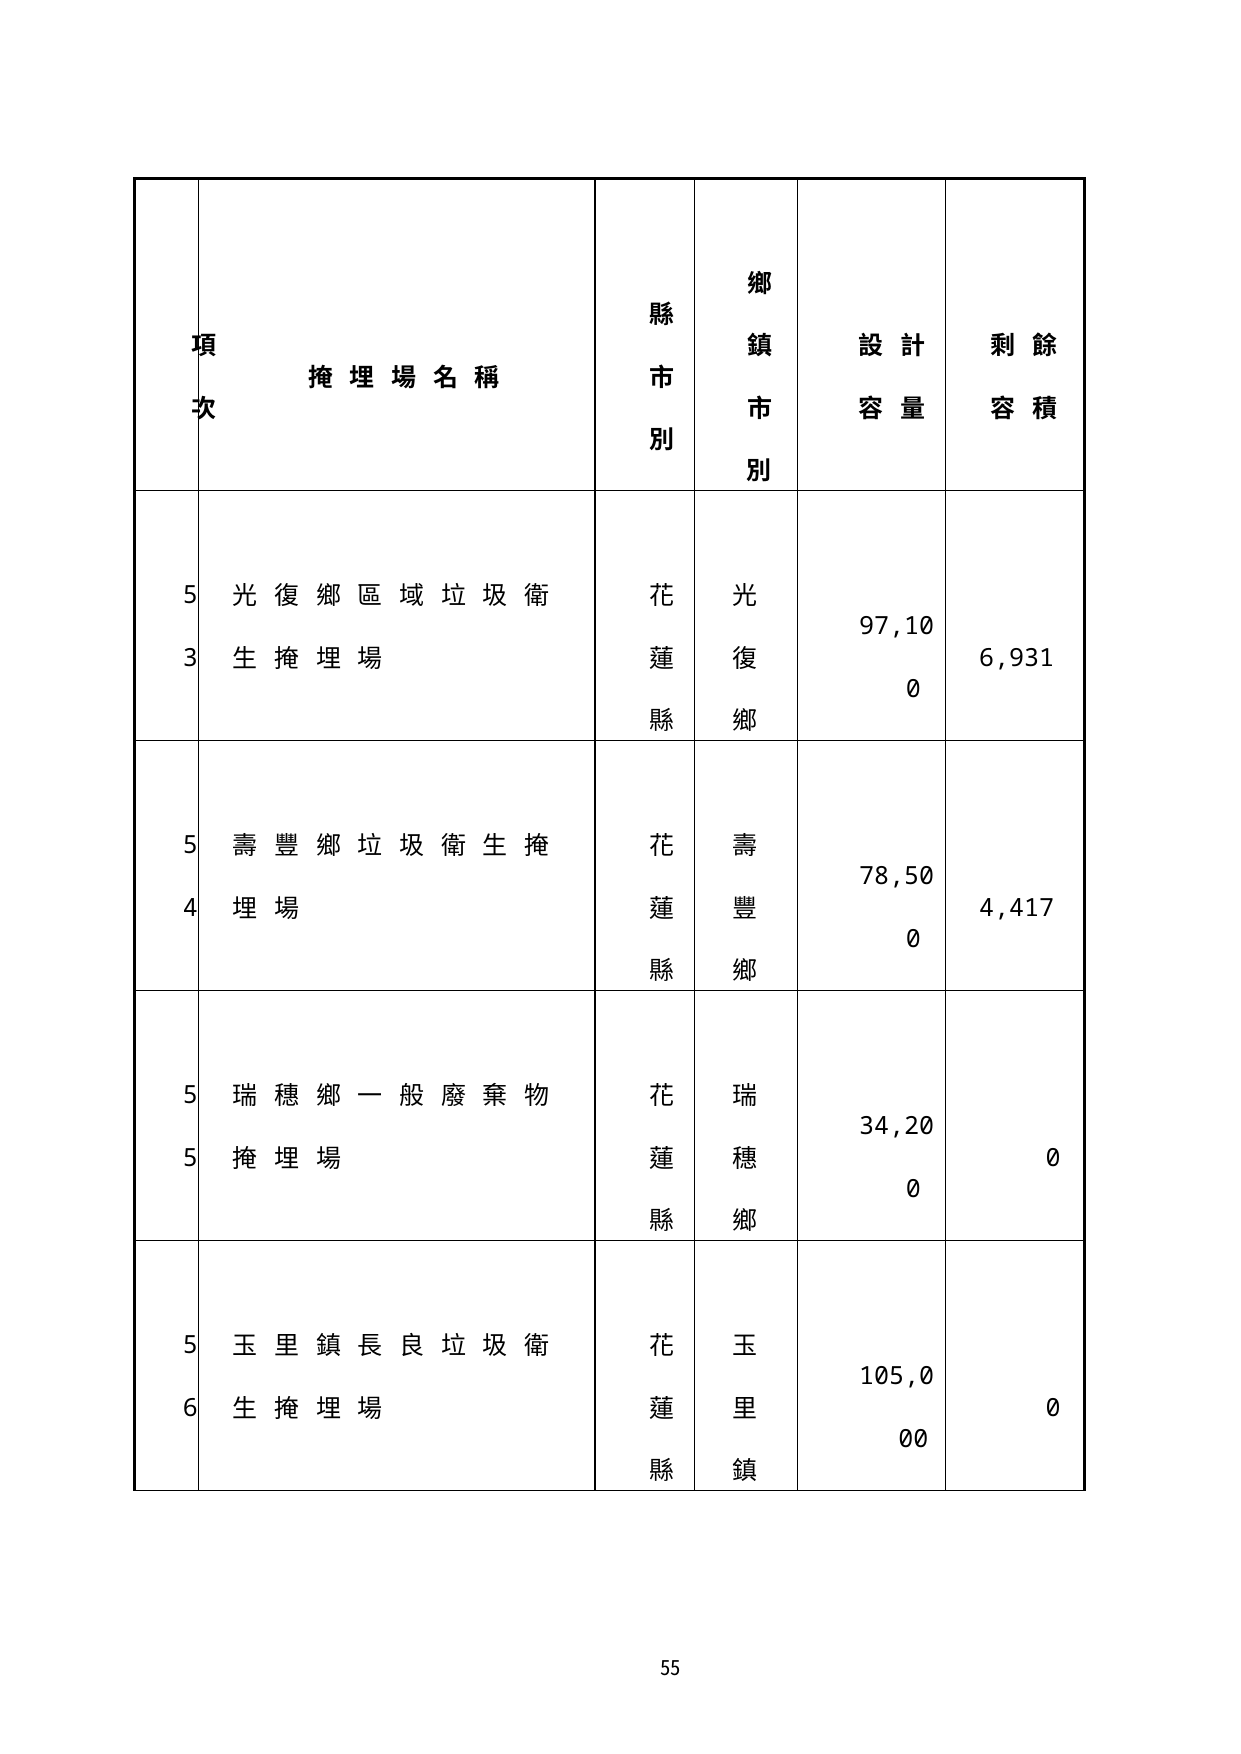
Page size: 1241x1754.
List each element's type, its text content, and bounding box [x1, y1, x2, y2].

table_cell 壽豐鄉垃圾衛生掩埋場 [199, 741, 594, 990]
table_cell 壽豐鄉 [695, 741, 797, 990]
table_cell 光復鄉 [695, 491, 797, 740]
table_cell 光復鄉區域垃圾衛生掩埋場 [199, 491, 594, 740]
table_cell 瑞穗鄉一般廢棄物掩埋場 [199, 991, 594, 1240]
table_header 縣市別 [596, 180, 694, 490]
table_header 設計容量 [798, 180, 945, 490]
table_cell 玉里鎮 [695, 1241, 797, 1490]
table_cell 花蓮縣 [596, 491, 694, 740]
table_cell 玉里鎮長良垃圾衛生掩埋場 [199, 1241, 594, 1490]
table_cell 55 [136, 991, 198, 1240]
table_cell 花蓮縣 [596, 1241, 694, 1490]
table_cell 78,500 [798, 741, 945, 990]
table_header 鄉鎮市別 [695, 180, 797, 490]
table_header 剩餘容積 [946, 180, 1083, 490]
table_header 掩埋場名稱 [199, 180, 594, 490]
table_cell 97,100 [798, 491, 945, 740]
table_cell 56 [136, 1241, 198, 1490]
table_cell 6,931 [946, 491, 1083, 740]
table_cell 0 [946, 1241, 1083, 1490]
table_cell 花蓮縣 [596, 991, 694, 1240]
table_header 項次 [136, 180, 198, 490]
table_cell 花蓮縣 [596, 741, 694, 990]
table_cell 54 [136, 741, 198, 990]
table_cell 瑞穗鄉 [695, 991, 797, 1240]
table_cell 53 [136, 491, 198, 740]
table_cell 4,417 [946, 741, 1083, 990]
table_cell 105,000 [798, 1241, 945, 1490]
table_cell 34,200 [798, 991, 945, 1240]
table_cell 0 [946, 991, 1083, 1240]
